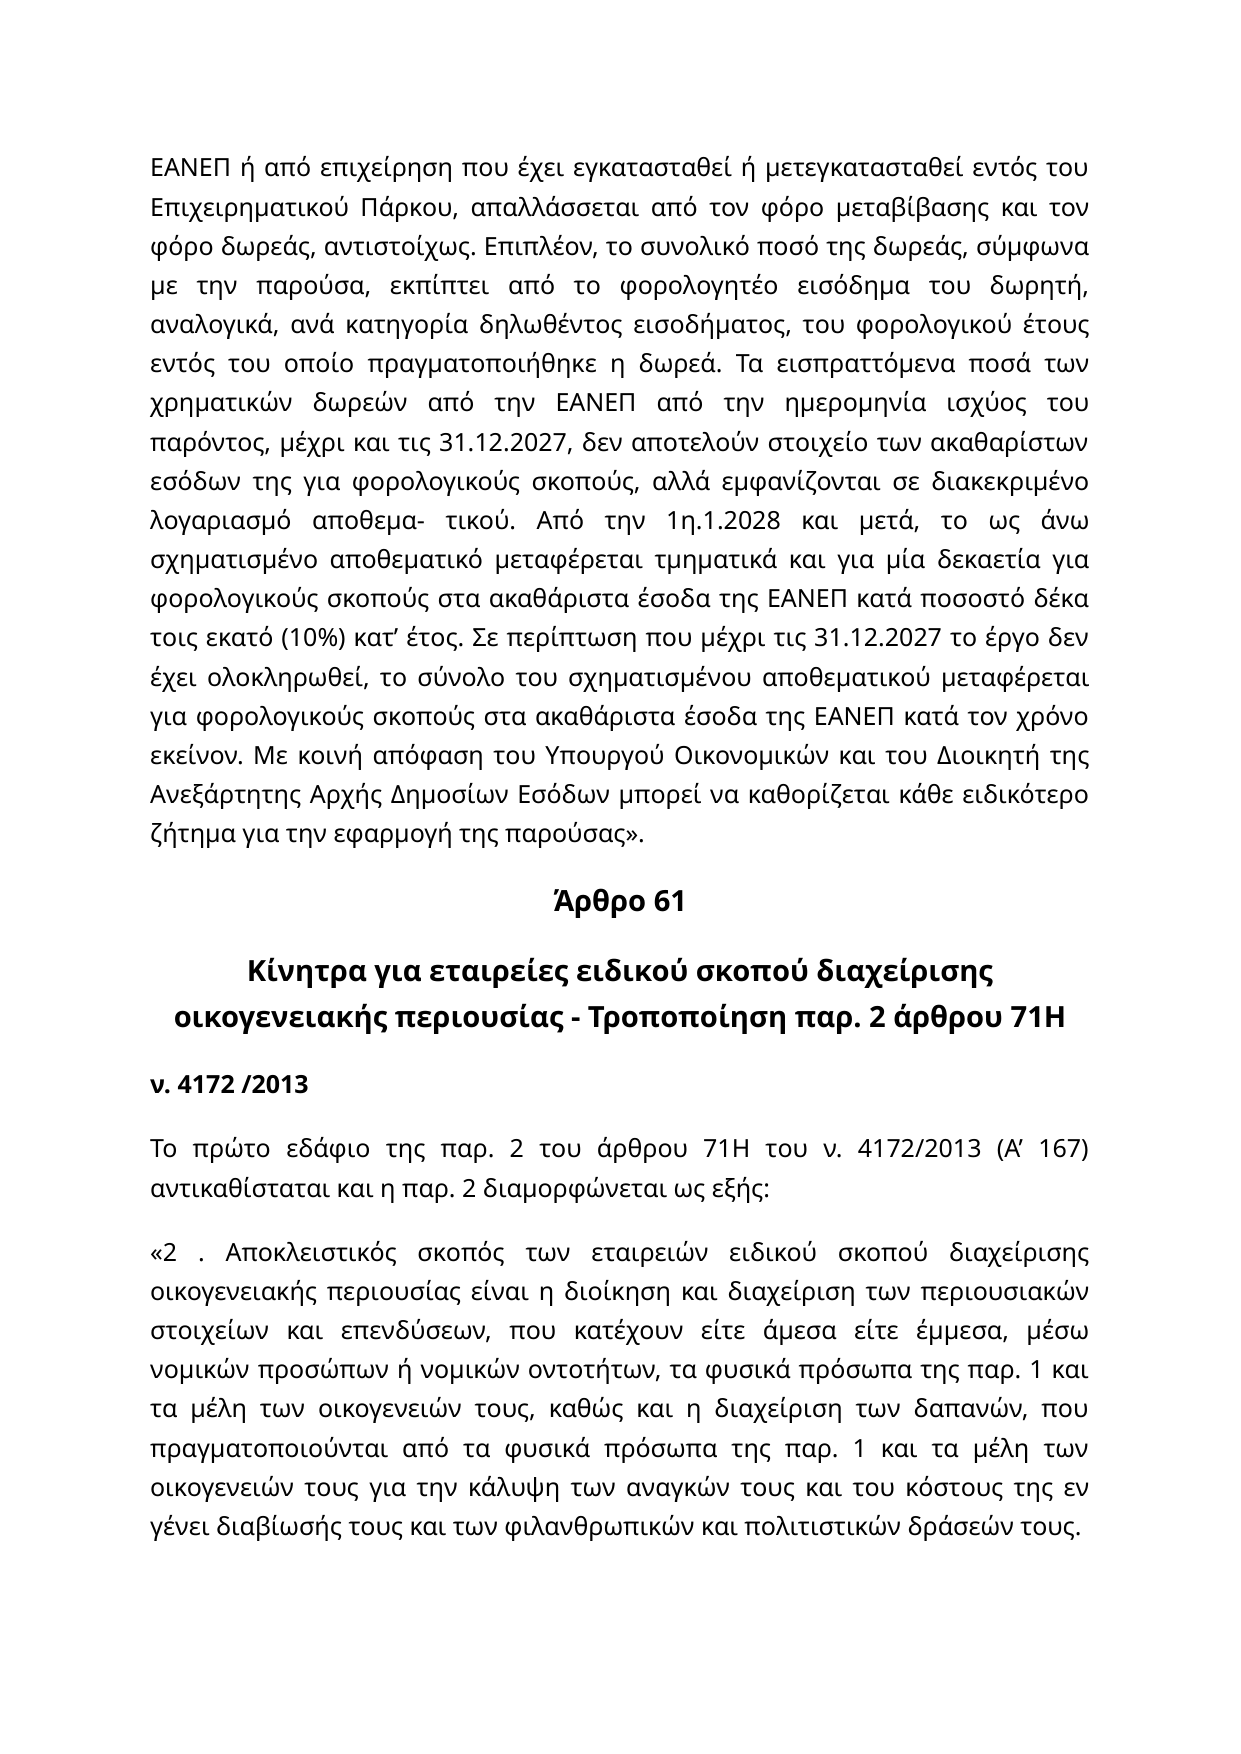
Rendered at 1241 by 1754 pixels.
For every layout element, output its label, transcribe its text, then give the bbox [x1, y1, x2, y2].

text Το πρώτο εδάφιο της παρ. 2 του άρθρου 71Η του ν. 4172/2013 (Α’ 167) αντικαθίσταται και η παρ. 2 διαμορφώνεται ως εξής: [150, 1131, 1090, 1204]
text ν. 4172 /2013 [150, 1067, 1090, 1101]
text «2 . Αποκλειστικός σκοπός των εταιρειών ειδικού σκοπού διαχείρισης οικογενειακής περιουσίας είναι η διοίκηση και διαχείριση των περιουσιακών στοιχείων και επενδύσεων, που κατέχουν είτε άμεσα είτε έμμεσα, μέσω νομικών προσώπων ή νομικών οντοτήτων, τα φυσικά πρόσωπα της παρ. 1 και τα μέλη των οικογενειών τους, καθώς και η διαχείριση των δαπανών, που πραγματοποιούνται από τα φυσικά πρόσωπα της παρ. 1 και τα μέλη των οικογενειών τους για την κάλυψη των αναγκών τους και του κόστους της εν γένει διαβίωσής τους και των φιλανθρωπικών και πολιτιστικών δράσεών τους. [150, 1234, 1090, 1543]
subtitle Άρθρο 61 [150, 880, 1090, 920]
subtitle Κίνητρα για εταιρείες ειδικού σκοπού διαχείρισης οικογενειακής περιουσίας - Τροποποίηση παρ. 2 άρθρου 71Η [150, 951, 1090, 1036]
text ΕΑΝΕΠ ή από επιχείρηση που έχει εγκατασταθεί ή μετεγκατασταθεί εντός του Επιχειρηματικού Πάρκου, απαλλάσσεται από τον φόρο μεταβίβασης και τον φόρο δωρεάς, αντιστοίχως. Επιπλέον, το συνολικό ποσό της δωρεάς, σύμφωνα με την παρούσα, εκπίπτει από το φορολογητέο εισόδημα του δωρητή, αναλογικά, ανά κατηγορία δηλωθέντος εισοδήματος, του φορολογικού έτους εντός του οποίο πραγματοποιήθηκε η δωρεά. Τα εισπραττόμενα ποσά των χρηματικών δωρεών από την ΕΑΝΕΠ από την ημερομηνία ισχύος του παρόντος, μέχρι και τις 31.12.2027, δεν αποτελούν στοιχείο των ακαθαρίστων εσόδων της για φορολογικούς σκοπούς, αλλά εμφανίζονται σε διακεκριμένο λογαριασμό αποθεμα- τικού. Από την 1η.1.2028 και μετά, το ως άνω σχηματισμένο αποθεματικό μεταφέρεται τμηματικά και για μία δεκαετία για φορολογικούς σκοπούς στα ακαθάριστα έσοδα της ΕΑΝΕΠ κατά ποσοστό δέκα τοις εκατό (10%) κατ’ έτος. Σε περίπτωση που μέχρι τις 31.12.2027 το έργο δεν έχει ολοκληρωθεί, το σύνολο του σχηματισμένου αποθεματικού μεταφέρεται για φορολογικούς σκοπούς στα ακαθάριστα έσοδα της ΕΑΝΕΠ κατά τον χρόνο εκείνον. Με κοινή απόφαση του Υπουργού Οικονομικών και του Διοικητή της Ανεξάρτητης Αρχής Δημοσίων Εσόδων μπορεί να καθορίζεται κάθε ειδικότερο ζήτημα για την εφαρμογή της παρούσας». [150, 150, 1090, 850]
